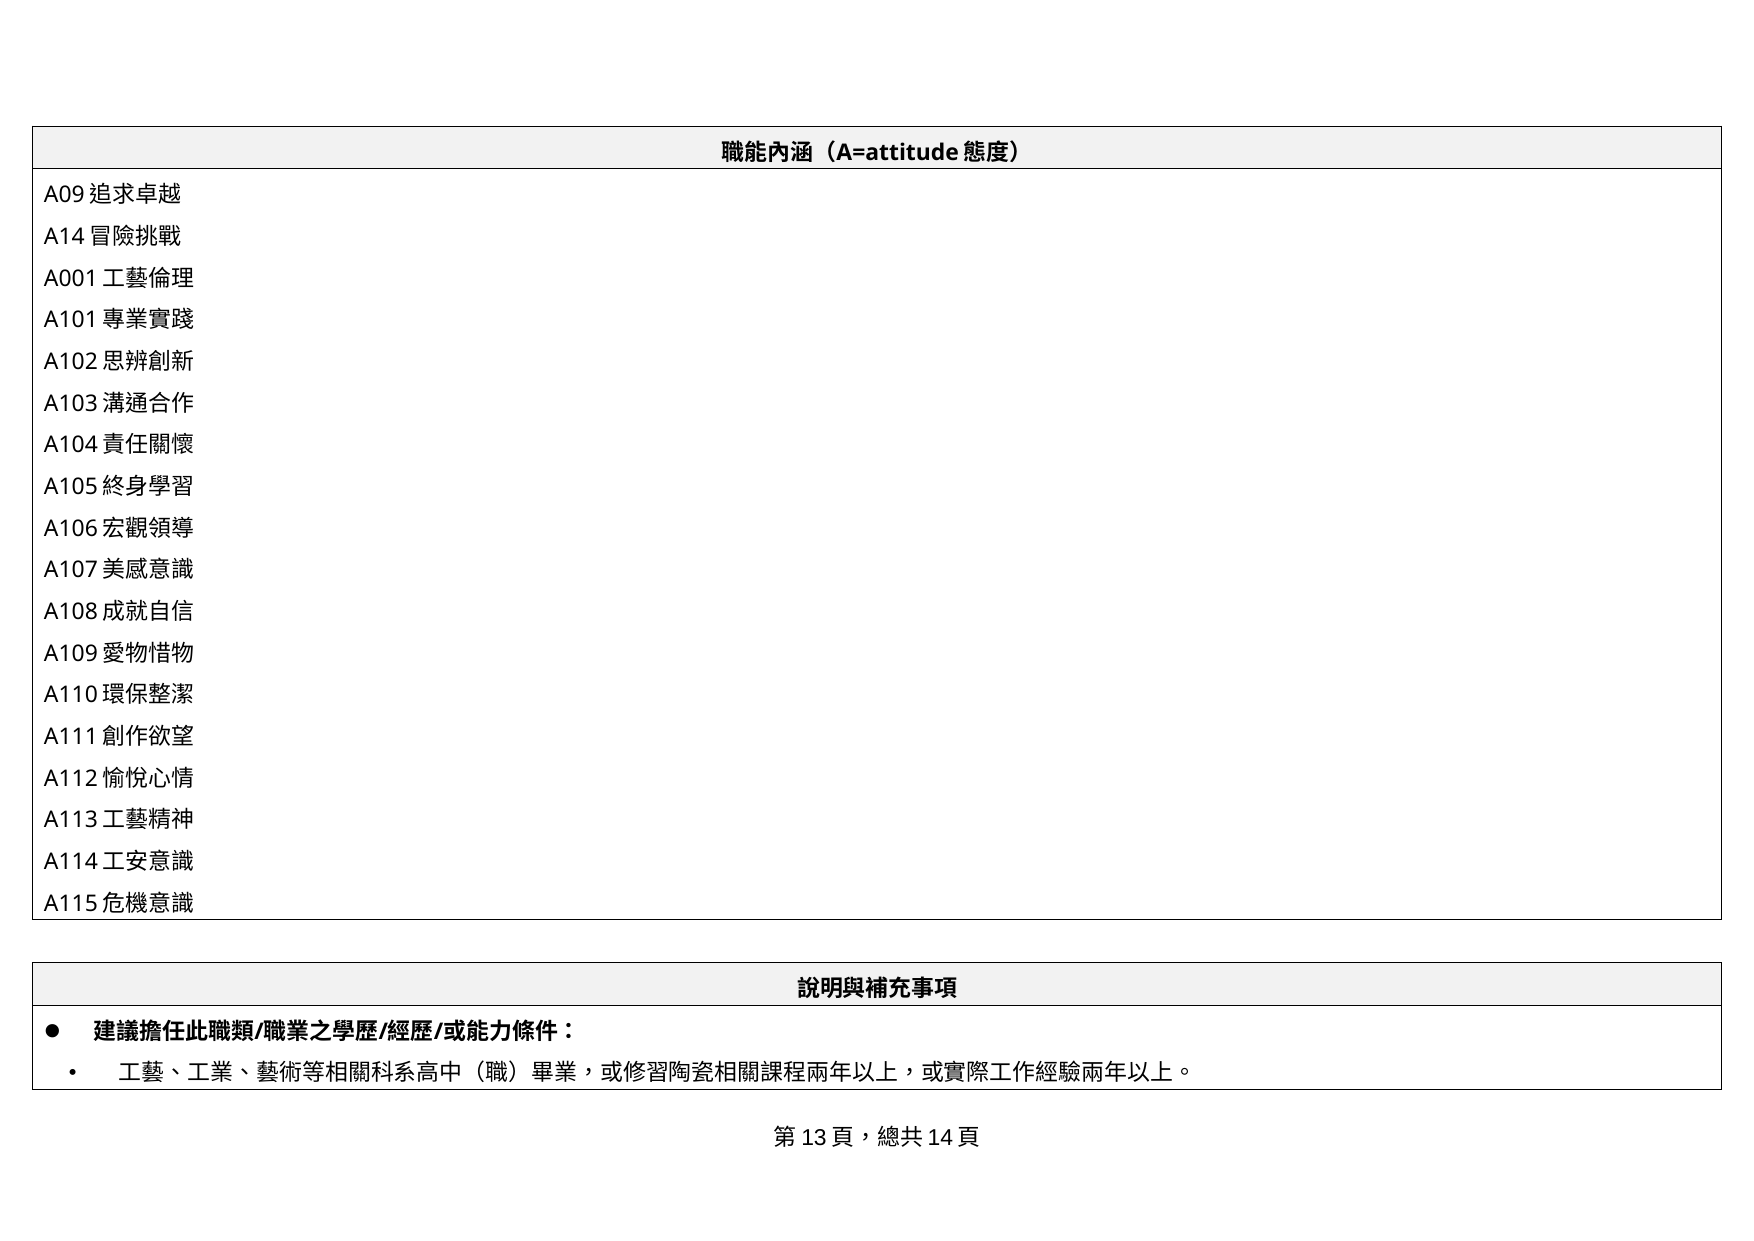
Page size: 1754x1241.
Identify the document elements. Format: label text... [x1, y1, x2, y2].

table_header 說明與補充事項 [33, 963, 1721, 1005]
table_cell A09追求卓越 A14冒險挑戰 A001工藝倫理 A101專業實踐 A102思辨創新 A103溝通合作 A104責任關懷 A105終身學習 A106宏觀領導 A107美感意識 A108成就自信 A109愛物惜物 A110環保整潔 A111創作欲望 A112愉悅心情 A113工藝精神 A114工安意識 A115危機意識 [33, 169, 1721, 919]
table_cell 建議擔任此職類/職業之學歷/經歷/或能力條件： 工藝、工業、藝術等相關科系高中（職）畢業，或修習陶瓷相關課程兩年以上，或實際工作經驗兩年以上。 基本立體造形能力。 熟悉陶土與瓷土之特性。 其他補充說明 因應2017/05/25公告職能基準品質認證作業規範修訂版，將原「入門水準」內容移至「說明與補充事項」/【建議擔任此職類/職業之學歷/經歷/或能力條件】。 [33, 1006, 1721, 1089]
table_header 職能內涵（A=attitude態度） [33, 127, 1721, 168]
